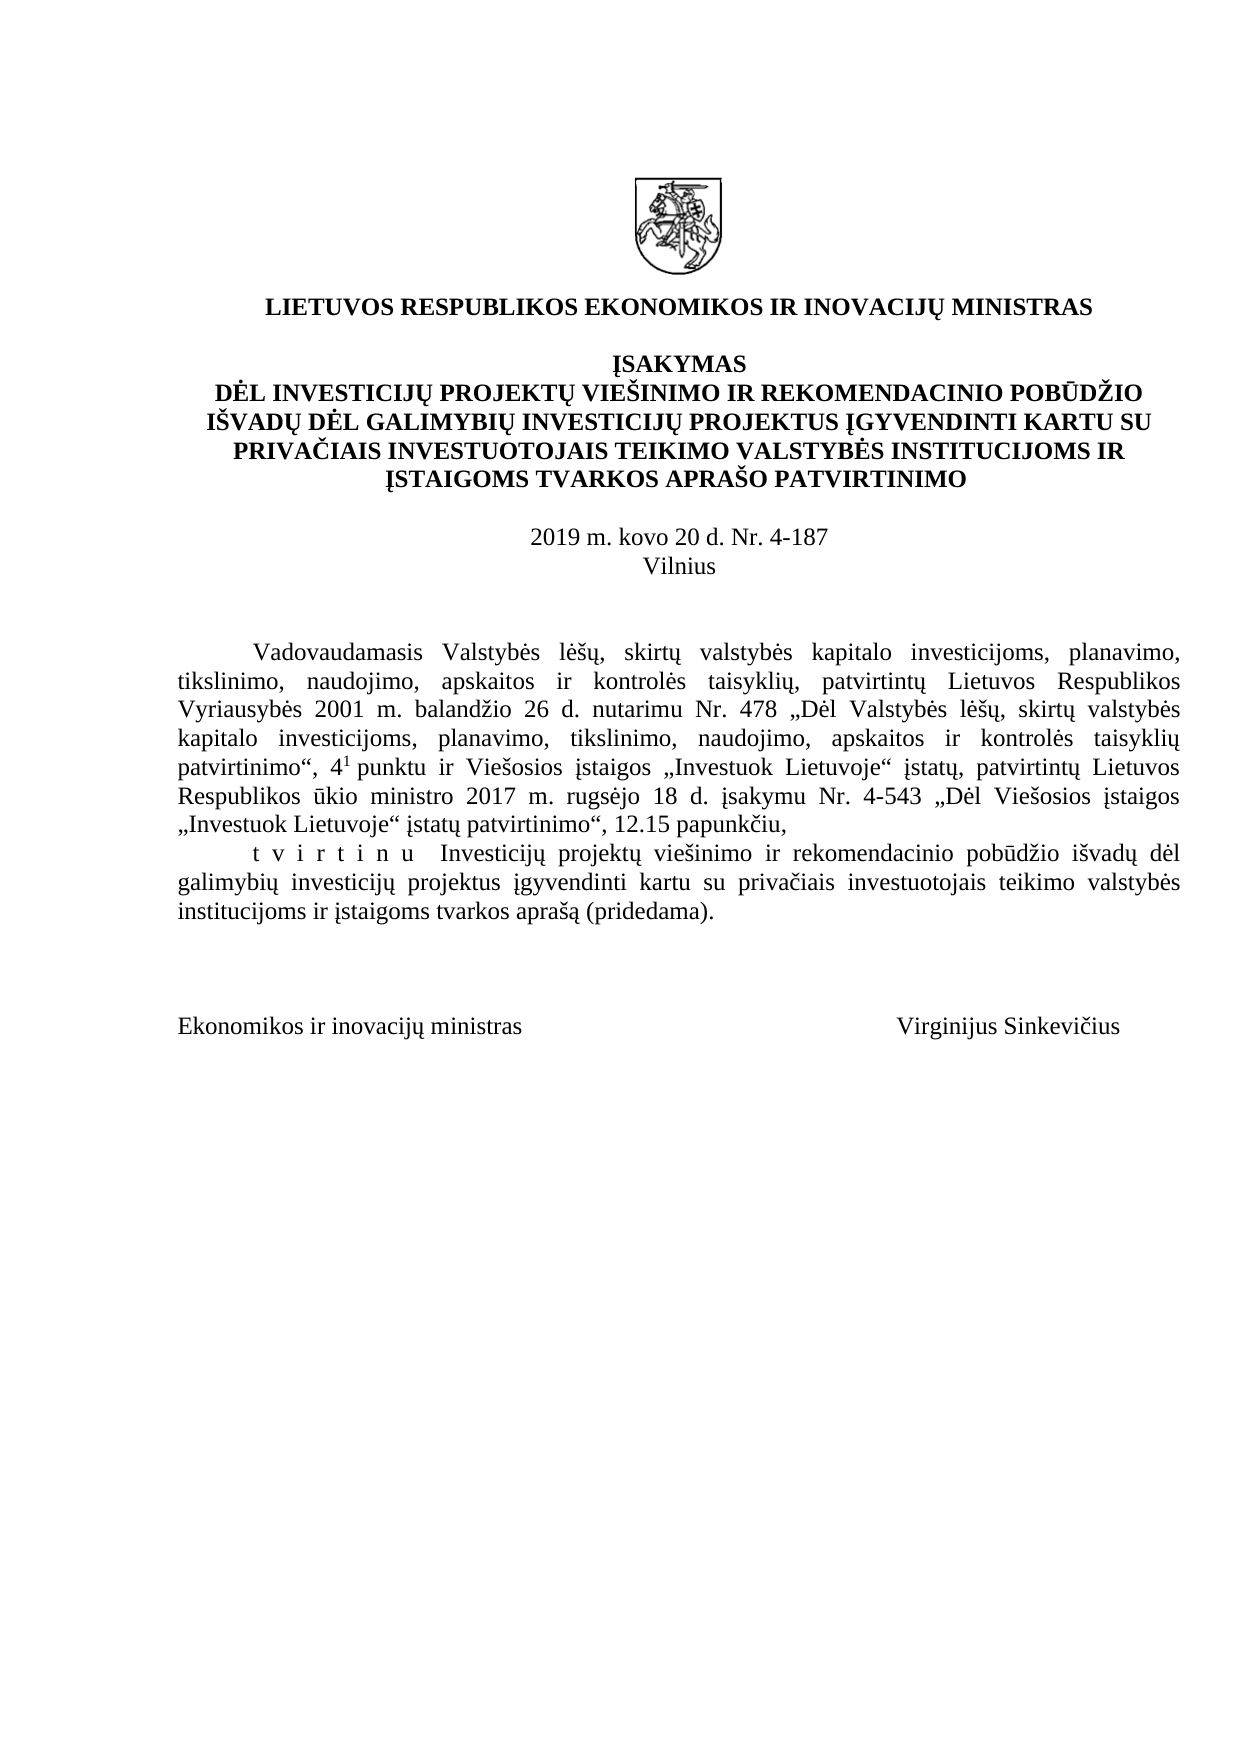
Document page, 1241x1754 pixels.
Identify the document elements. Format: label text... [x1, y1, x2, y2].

text Vadovaudamasis Valstybės lėšų, skirtų valstybės kapitalo investicijoms, planavimo, tikslinimo, naudojimo, apskaitos ir kontrolės taisyklių, patvirtintų Lietuvos Respublikos Vyriausybės 2001 m. balandžio 26 d. nutarimu Nr. 478 „Dėl Valstybės lėšų, skirtų valstybės kapitalo investicijoms, planavimo, tikslinimo, naudojimo, apskaitos ir kontrolės taisyklių patvirtinimo“, 41 punktu ir Viešosios įstaigos „Investuok Lietuvoje“ įstatų, patvirtintų Lietuvos Respublikos ūkio ministro 2017 m. rugsėjo 18 d. įsakymu Nr. 4-543 „Dėl Viešosios įstaigos „Investuok Lietuvoje“ įstatų patvirtinimo“, 12.15 papunkčiu, [177, 637, 1181, 838]
text t v i r t i n u Investicijų projektų viešinimo ir rekomendacinio pobūdžio išvadų dėl galimybių investicijų projektus įgyvendinti kartu su privačiais investuotojais teikimo valstybės institucijoms ir įstaigoms tvarkos aprašą (pridedama). [177, 838, 1181, 924]
text DĖL INVESTICIJŲ PROJEKTŲ VIEŠINIMO IR REKOMENDACINIO POBŪDŽIO IŠVADŲ DĖL GALIMYBIŲ INVESTICIJŲ PROJEKTUS ĮGYVENDINTI KARTU SU PRIVAČIAIS INVESTUOTOJAIS TEIKIMO VALSTYBĖS INSTITUCIJOMS IR ĮSTAIGOMS TVARKOS APRAŠO PATVIRTINIMO [177, 378, 1181, 493]
text 2019 m. kovo 20 d. Nr. 4-187 [177, 522, 1181, 551]
text LIETUVOS RESPUBLIKOS ekonomikos ir inovacijų MINISTRAS [177, 292, 1181, 321]
text įsakymas [177, 349, 1181, 378]
text Ekonomikos ir inovacijų ministras Virginijus Sinkevičius [177, 1011, 1181, 1039]
text Vilnius [177, 551, 1181, 579]
